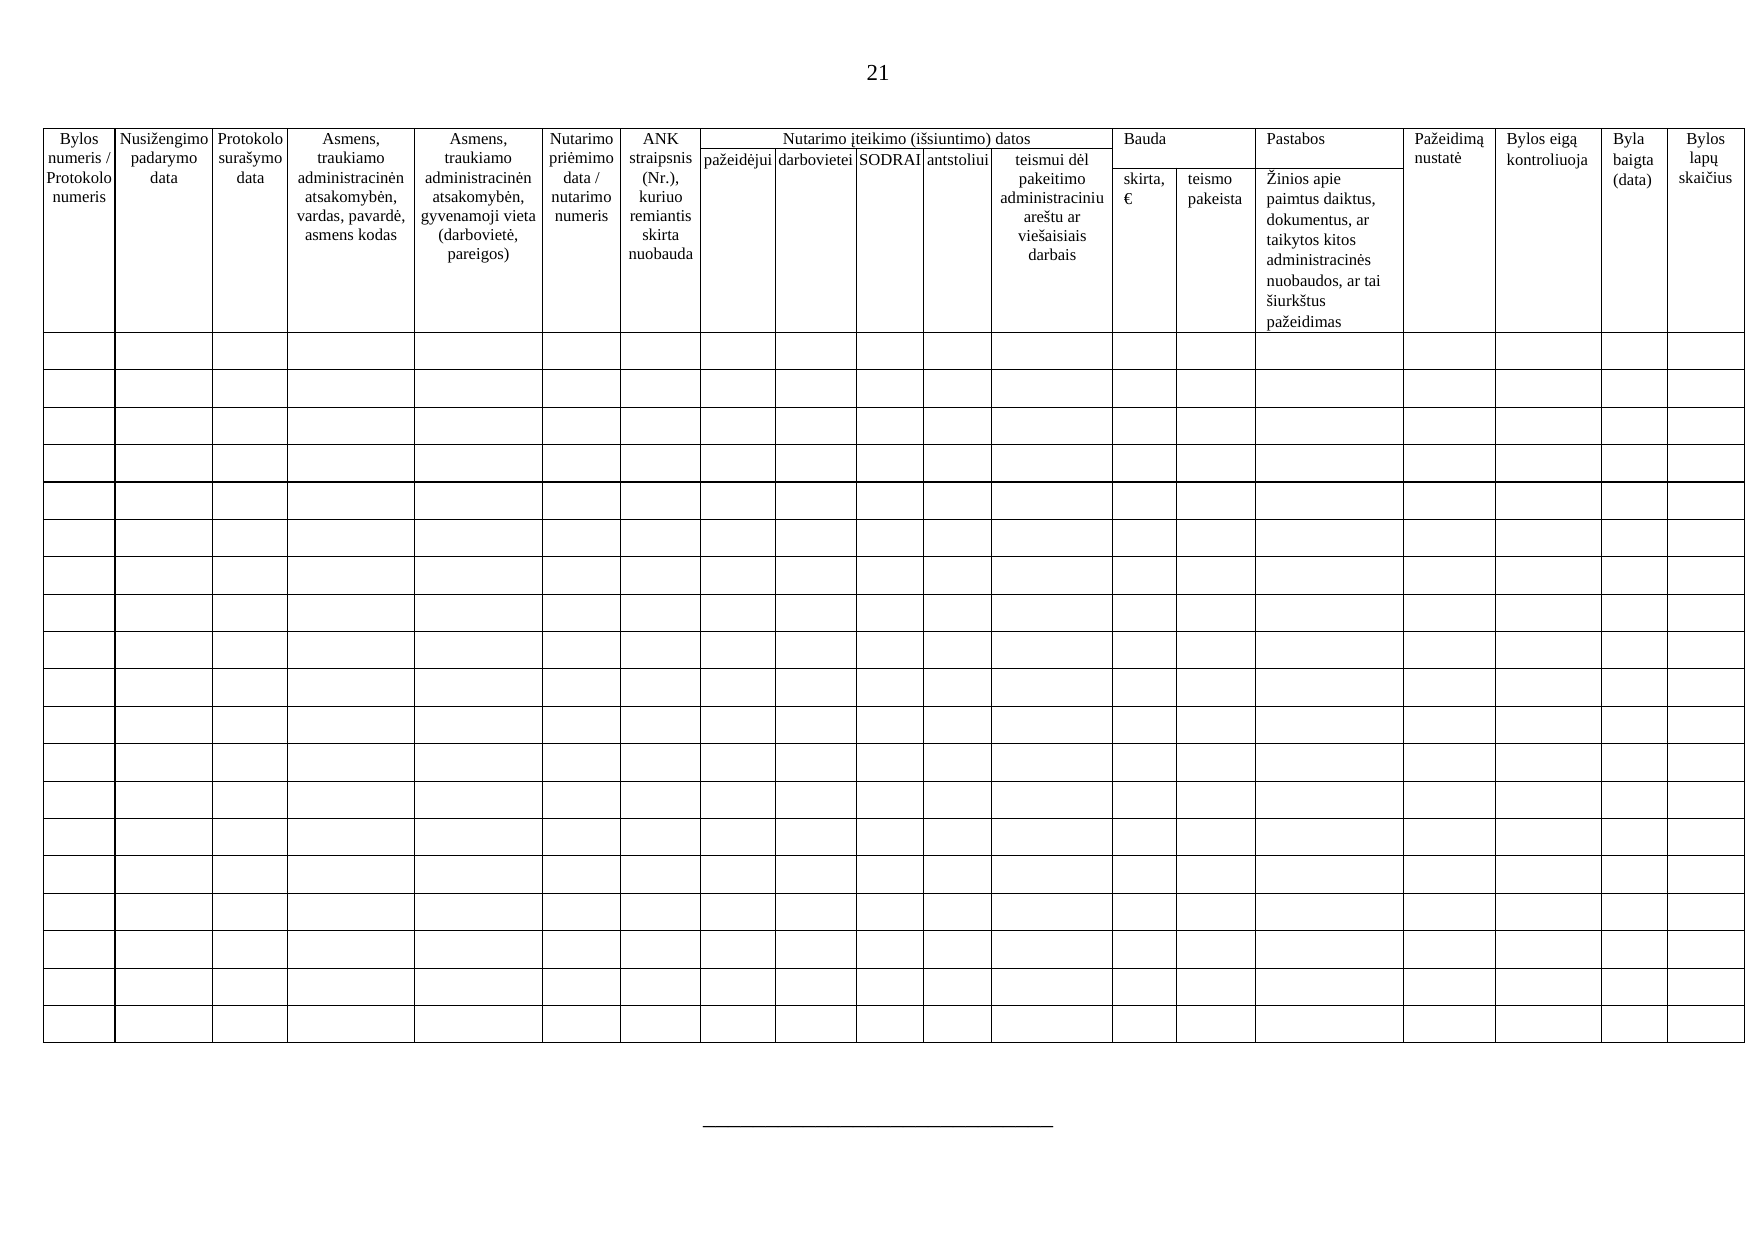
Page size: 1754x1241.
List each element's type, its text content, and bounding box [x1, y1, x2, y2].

table_cell [776, 520, 856, 556]
table_cell [213, 931, 287, 967]
table_cell [1113, 819, 1176, 855]
table_cell [543, 819, 620, 855]
table_cell [1113, 333, 1176, 369]
table_cell [992, 819, 1112, 855]
table_cell [116, 931, 212, 967]
table_cell [924, 931, 991, 967]
table_cell [924, 894, 991, 930]
table_cell [1496, 1006, 1601, 1042]
table_cell [1496, 333, 1601, 369]
table_cell [288, 969, 414, 1005]
table_cell [44, 819, 114, 855]
table_cell [1496, 632, 1601, 668]
table_cell [1177, 557, 1255, 593]
table_cell [1668, 1006, 1744, 1042]
table_cell [1177, 333, 1255, 369]
table_cell [1113, 557, 1176, 593]
table_cell [1177, 782, 1255, 818]
table_cell [992, 744, 1112, 781]
table_cell [1404, 408, 1495, 444]
table_cell [701, 894, 775, 930]
table_cell [1113, 744, 1176, 781]
table_cell [1602, 632, 1667, 668]
table_cell [1602, 931, 1667, 967]
table_cell [621, 744, 700, 781]
table_cell [621, 632, 700, 668]
table_cell [288, 557, 414, 593]
table_cell [44, 333, 114, 369]
table_cell [924, 370, 991, 407]
table_cell [213, 408, 287, 444]
table_cell [776, 370, 856, 407]
table_cell [1256, 856, 1403, 893]
table_cell [1496, 557, 1601, 593]
table_cell [116, 333, 212, 369]
table_cell [1256, 969, 1403, 1005]
table_cell teismui dėl pakeitimo administraciniu areštu ar viešaisiais darbais [992, 149, 1112, 332]
table_cell [44, 894, 114, 930]
table_cell [621, 1006, 700, 1042]
table_cell [1113, 969, 1176, 1005]
table_cell [621, 707, 700, 743]
table_cell [1602, 595, 1667, 631]
table_cell [415, 595, 542, 631]
table_cell [213, 445, 287, 481]
table_cell [621, 445, 700, 481]
table_cell [1668, 408, 1744, 444]
table_cell [992, 632, 1112, 668]
table_cell [924, 483, 991, 519]
table_cell [992, 370, 1112, 407]
table_cell [213, 707, 287, 743]
table_header Nutarimo priėmimo data / nutarimo numeris [543, 129, 620, 332]
table_cell [1113, 370, 1176, 407]
table_cell skirta, € [1113, 169, 1176, 332]
table_cell [992, 520, 1112, 556]
table_cell [924, 669, 991, 706]
table_cell [1404, 483, 1495, 519]
table_cell [116, 557, 212, 593]
table_cell [992, 669, 1112, 706]
table_cell [1177, 1006, 1255, 1042]
table_cell [857, 782, 923, 818]
table_cell [1177, 707, 1255, 743]
table_cell [992, 483, 1112, 519]
table_header Bauda [1113, 129, 1255, 167]
table_cell [992, 894, 1112, 930]
table_cell [543, 669, 620, 706]
table_cell [1404, 669, 1495, 706]
table_cell [924, 632, 991, 668]
table_cell [1602, 669, 1667, 706]
table_cell [288, 483, 414, 519]
table_cell [1602, 483, 1667, 519]
table_cell [1256, 931, 1403, 967]
table_cell [621, 483, 700, 519]
table_cell [701, 931, 775, 967]
table_cell [857, 445, 923, 481]
table_cell [621, 669, 700, 706]
table_cell [1177, 483, 1255, 519]
table_cell [1602, 1006, 1667, 1042]
table_cell [1496, 969, 1601, 1005]
table_cell [992, 333, 1112, 369]
table_cell [621, 931, 700, 967]
table_cell [924, 1006, 991, 1042]
table_cell [1496, 782, 1601, 818]
table_cell [1404, 707, 1495, 743]
table_cell [1113, 483, 1176, 519]
table_cell [116, 969, 212, 1005]
table_cell [44, 1006, 114, 1042]
table_cell [924, 744, 991, 781]
table_cell [415, 931, 542, 967]
table_cell [1113, 782, 1176, 818]
table_header Byla baigta (data) [1602, 129, 1667, 332]
table_cell [213, 819, 287, 855]
table_cell [857, 669, 923, 706]
table_cell [44, 707, 114, 743]
table_cell [701, 744, 775, 781]
table_cell [1113, 669, 1176, 706]
text ____________________________ [26, 1101, 1730, 1129]
table_cell [1602, 333, 1667, 369]
table_cell [776, 669, 856, 706]
table_cell [1256, 782, 1403, 818]
table_cell [857, 856, 923, 893]
table_cell [1496, 669, 1601, 706]
table_cell [44, 445, 114, 481]
table_cell [1177, 632, 1255, 668]
table_cell [1177, 445, 1255, 481]
table_cell [1668, 819, 1744, 855]
table_cell [543, 931, 620, 967]
table_cell [288, 445, 414, 481]
table_cell [621, 557, 700, 593]
table_cell [1256, 632, 1403, 668]
table_cell [1496, 744, 1601, 781]
table_cell [1256, 894, 1403, 930]
table_cell [1668, 782, 1744, 818]
table_cell [543, 707, 620, 743]
table_cell [857, 707, 923, 743]
table_cell [1668, 632, 1744, 668]
table_cell [776, 1006, 856, 1042]
table_cell [116, 632, 212, 668]
table_cell [1404, 782, 1495, 818]
table_cell [415, 669, 542, 706]
table_cell [543, 520, 620, 556]
table_cell [701, 520, 775, 556]
table_cell [1602, 819, 1667, 855]
table_cell [857, 595, 923, 631]
table_cell [776, 707, 856, 743]
table_cell [1113, 931, 1176, 967]
table_cell [213, 483, 287, 519]
table_cell [1177, 370, 1255, 407]
table_cell [992, 856, 1112, 893]
table_cell [701, 782, 775, 818]
table_cell [1113, 445, 1176, 481]
table_cell [213, 520, 287, 556]
table_cell [621, 969, 700, 1005]
table_cell [1404, 819, 1495, 855]
table_cell [992, 408, 1112, 444]
table_cell [288, 894, 414, 930]
table_cell [1113, 408, 1176, 444]
table_cell [992, 557, 1112, 593]
table_cell [621, 819, 700, 855]
table_cell [1496, 445, 1601, 481]
table_cell [543, 782, 620, 818]
table_cell [44, 669, 114, 706]
table_cell [415, 370, 542, 407]
table_cell [1404, 595, 1495, 631]
table_cell [701, 370, 775, 407]
table_cell [213, 782, 287, 818]
table_cell [1668, 931, 1744, 967]
table_cell [1256, 744, 1403, 781]
table_cell [213, 1006, 287, 1042]
table_cell [701, 557, 775, 593]
table_cell [1177, 856, 1255, 893]
table_cell [1404, 445, 1495, 481]
table_header Nutarimo įteikimo (išsiuntimo) datos [701, 129, 1112, 148]
table_cell [924, 856, 991, 893]
table_cell [857, 483, 923, 519]
table_cell [213, 557, 287, 593]
table_cell [44, 520, 114, 556]
table_cell [1177, 969, 1255, 1005]
table_cell [1113, 520, 1176, 556]
table_cell [776, 483, 856, 519]
table_cell [701, 445, 775, 481]
table_cell [116, 819, 212, 855]
table_cell [621, 856, 700, 893]
table_cell [621, 520, 700, 556]
table_cell [288, 744, 414, 781]
table_cell Žinios apie paimtus daiktus, dokumentus, ar taikytos kitos administracinės nuobaudos, ar tai šiurkštus pažeidimas [1256, 169, 1403, 332]
table_cell [776, 333, 856, 369]
table_cell [857, 1006, 923, 1042]
table_cell [44, 632, 114, 668]
table_cell [1113, 894, 1176, 930]
table_cell [116, 782, 212, 818]
table_cell [1177, 744, 1255, 781]
table_cell [1256, 333, 1403, 369]
table_header Bylos eigą kontroliuoja [1496, 129, 1601, 332]
table_cell [1404, 333, 1495, 369]
table_cell [1496, 520, 1601, 556]
table_cell [857, 894, 923, 930]
table_cell [621, 894, 700, 930]
table_cell [1256, 819, 1403, 855]
table_cell [776, 557, 856, 593]
table_cell [992, 782, 1112, 818]
table_cell [44, 782, 114, 818]
table_cell [1177, 931, 1255, 967]
table_cell [116, 1006, 212, 1042]
table_cell [543, 595, 620, 631]
table_cell [1177, 595, 1255, 631]
table_cell [213, 856, 287, 893]
table_cell [1668, 969, 1744, 1005]
table_cell [1256, 595, 1403, 631]
table_cell [543, 408, 620, 444]
table_cell [415, 819, 542, 855]
table_cell [1602, 894, 1667, 930]
table_cell [1256, 1006, 1403, 1042]
table_header Protokolo surašymo data [213, 129, 287, 332]
table_header ANK straipsnis (Nr.), kuriuo remiantis skirta nuobauda [621, 129, 700, 332]
table_cell [1668, 856, 1744, 893]
table_cell [415, 632, 542, 668]
table_cell [992, 931, 1112, 967]
table_cell [415, 856, 542, 893]
table_cell [288, 856, 414, 893]
table_cell [1602, 408, 1667, 444]
table_cell [621, 595, 700, 631]
table_cell SODRAI [857, 149, 923, 332]
table_cell [1256, 408, 1403, 444]
table_cell [992, 969, 1112, 1005]
table_cell [924, 595, 991, 631]
table_cell [213, 370, 287, 407]
table_header Bylos lapų skaičius [1668, 129, 1744, 332]
table_cell [701, 819, 775, 855]
table_cell [44, 744, 114, 781]
table_cell [776, 632, 856, 668]
table_cell [1668, 557, 1744, 593]
table_cell [1404, 856, 1495, 893]
table_cell [621, 408, 700, 444]
table_cell [924, 557, 991, 593]
table_cell [1256, 557, 1403, 593]
table_cell antstoliui [924, 149, 991, 332]
table_cell [288, 819, 414, 855]
table_cell [1602, 969, 1667, 1005]
table_cell [415, 894, 542, 930]
table_cell [213, 632, 287, 668]
table_cell [213, 744, 287, 781]
table_cell [543, 632, 620, 668]
table_cell [415, 707, 542, 743]
table_cell [1602, 370, 1667, 407]
table_cell [288, 333, 414, 369]
table_cell [924, 408, 991, 444]
table_cell [1668, 894, 1744, 930]
table_cell [776, 969, 856, 1005]
table_cell [776, 856, 856, 893]
table_cell [924, 782, 991, 818]
table_cell [116, 595, 212, 631]
table_cell [1404, 1006, 1495, 1042]
table_cell [415, 333, 542, 369]
table_cell [1496, 483, 1601, 519]
table_cell [701, 632, 775, 668]
table_cell [776, 595, 856, 631]
table_cell [543, 557, 620, 593]
table_cell [701, 969, 775, 1005]
table_cell [1496, 370, 1601, 407]
table_cell [1496, 595, 1601, 631]
table_cell [621, 333, 700, 369]
table_cell [44, 557, 114, 593]
table_cell [288, 408, 414, 444]
table_cell [1256, 370, 1403, 407]
table_cell [701, 1006, 775, 1042]
table_cell [288, 632, 414, 668]
table_cell [1602, 856, 1667, 893]
table_cell [776, 782, 856, 818]
table_cell [701, 408, 775, 444]
table_header Asmens, traukiamo administracinėn atsakomybėn, gyvenamoji vieta (darbovietė, pareigos) [415, 129, 542, 332]
table_cell [116, 744, 212, 781]
table_cell [857, 969, 923, 1005]
table_cell [1177, 669, 1255, 706]
table_cell [857, 819, 923, 855]
table_cell [213, 333, 287, 369]
table_cell [44, 370, 114, 407]
table_cell [415, 483, 542, 519]
table_cell [1256, 669, 1403, 706]
table_cell [1113, 856, 1176, 893]
table_cell [857, 931, 923, 967]
table_header Bylos numeris / Protokolo numeris [44, 129, 114, 332]
table_cell [1602, 707, 1667, 743]
table_cell [621, 370, 700, 407]
table_cell [415, 445, 542, 481]
table_cell [1404, 557, 1495, 593]
table_cell [543, 969, 620, 1005]
table_header Pastabos [1256, 129, 1403, 167]
table_cell [992, 1006, 1112, 1042]
table_cell [44, 969, 114, 1005]
table_cell [1177, 520, 1255, 556]
table_cell [857, 333, 923, 369]
table_cell [621, 782, 700, 818]
table_cell [776, 931, 856, 967]
table_cell [1602, 744, 1667, 781]
table_cell [116, 894, 212, 930]
table_cell [924, 333, 991, 369]
table_cell [1602, 557, 1667, 593]
table_cell [1113, 632, 1176, 668]
table_cell [1602, 445, 1667, 481]
table_cell [1404, 931, 1495, 967]
table_cell [1404, 632, 1495, 668]
table_cell [1177, 894, 1255, 930]
table_cell [288, 782, 414, 818]
table_header Pažeidimą nustatė [1404, 129, 1495, 332]
table_cell [776, 819, 856, 855]
table_cell [1496, 819, 1601, 855]
table_cell [44, 483, 114, 519]
table_cell [543, 894, 620, 930]
table_cell [543, 445, 620, 481]
table_cell [1602, 782, 1667, 818]
table_cell [992, 595, 1112, 631]
table_cell [288, 370, 414, 407]
table_cell [701, 669, 775, 706]
table_cell [776, 744, 856, 781]
table_cell [701, 483, 775, 519]
table_cell [1256, 707, 1403, 743]
table_cell [1404, 370, 1495, 407]
table_cell [1177, 819, 1255, 855]
table_cell [44, 856, 114, 893]
table_cell [1256, 520, 1403, 556]
table_cell [288, 931, 414, 967]
table_cell [116, 856, 212, 893]
table_cell [924, 707, 991, 743]
table_cell [1404, 894, 1495, 930]
table_header Nusižengimo padarymo data [116, 129, 212, 332]
table_cell [415, 782, 542, 818]
table_cell [857, 744, 923, 781]
table_cell [857, 408, 923, 444]
table_cell [701, 707, 775, 743]
table_cell [701, 856, 775, 893]
table_cell pažeidėjui [701, 149, 775, 332]
table_cell [1177, 408, 1255, 444]
table_cell [776, 445, 856, 481]
table_cell [543, 483, 620, 519]
table_cell [543, 333, 620, 369]
table_cell [116, 483, 212, 519]
table_cell [1496, 856, 1601, 893]
table_cell [776, 408, 856, 444]
table_cell [1496, 707, 1601, 743]
table_cell [1496, 894, 1601, 930]
table_cell [116, 520, 212, 556]
table_cell [701, 595, 775, 631]
table_cell [1668, 520, 1744, 556]
table_cell [543, 744, 620, 781]
table_cell [543, 370, 620, 407]
table_cell [415, 1006, 542, 1042]
table_cell [415, 744, 542, 781]
table_cell [1668, 445, 1744, 481]
table_cell [1668, 370, 1744, 407]
table_cell [1668, 669, 1744, 706]
table_cell [1602, 520, 1667, 556]
table_cell [701, 333, 775, 369]
table_cell [924, 819, 991, 855]
table_cell [1404, 969, 1495, 1005]
table_cell [992, 445, 1112, 481]
table_cell [1668, 595, 1744, 631]
table_cell [288, 595, 414, 631]
table_cell darbovietei [776, 149, 856, 332]
table_cell [857, 632, 923, 668]
table_cell [857, 520, 923, 556]
table_cell [1256, 483, 1403, 519]
table_cell teismo pakeista [1177, 169, 1255, 332]
table_cell [543, 1006, 620, 1042]
table_cell [857, 370, 923, 407]
table_cell [116, 408, 212, 444]
table_cell [213, 595, 287, 631]
table_cell [44, 595, 114, 631]
table_cell [415, 408, 542, 444]
table_cell [1496, 408, 1601, 444]
table_cell [1113, 707, 1176, 743]
table_cell [44, 931, 114, 967]
table_cell [415, 520, 542, 556]
table_cell [213, 894, 287, 930]
table_cell [1496, 931, 1601, 967]
table_cell [1404, 744, 1495, 781]
table_cell [1113, 595, 1176, 631]
table_cell [415, 557, 542, 593]
table_cell [44, 408, 114, 444]
table_cell [1256, 445, 1403, 481]
table_cell [288, 520, 414, 556]
table_cell [288, 1006, 414, 1042]
table_cell [924, 969, 991, 1005]
table_cell [213, 969, 287, 1005]
table_cell [1668, 333, 1744, 369]
table_cell [1668, 707, 1744, 743]
table_cell [992, 707, 1112, 743]
table_header Asmens, traukiamo administracinėn atsakomybėn, vardas, pavardė, asmens kodas [288, 129, 414, 332]
table_cell [1668, 744, 1744, 781]
table_cell [924, 445, 991, 481]
table_cell [924, 520, 991, 556]
table_cell [116, 370, 212, 407]
table_cell [116, 707, 212, 743]
table_cell [1668, 483, 1744, 519]
table_cell [116, 445, 212, 481]
table_cell [213, 669, 287, 706]
table_cell [116, 669, 212, 706]
table_cell [857, 557, 923, 593]
table_cell [776, 894, 856, 930]
table_cell [1404, 520, 1495, 556]
table_cell [415, 969, 542, 1005]
table_cell [1113, 1006, 1176, 1042]
table_cell [543, 856, 620, 893]
table_cell [288, 669, 414, 706]
table_cell [288, 707, 414, 743]
